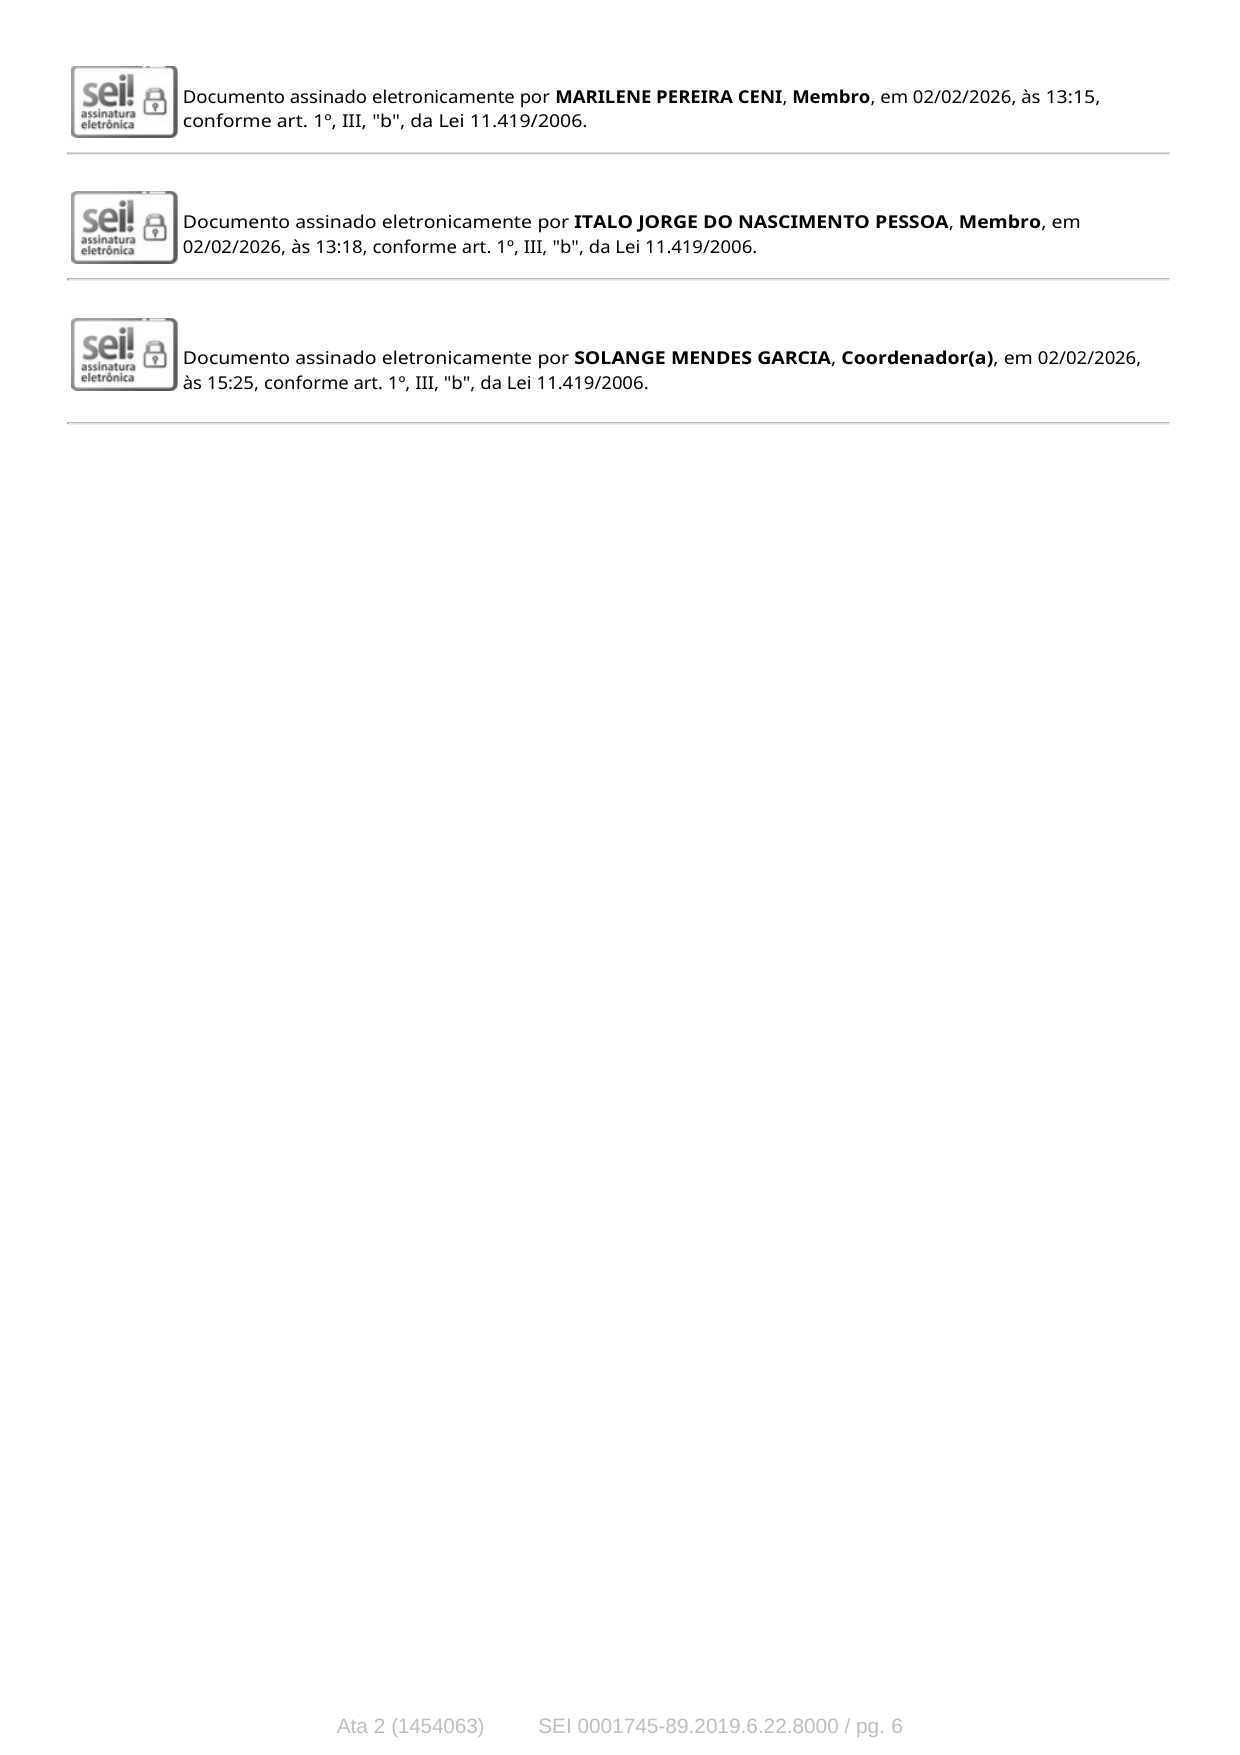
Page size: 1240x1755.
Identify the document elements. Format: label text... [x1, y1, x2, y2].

text Documento assinado eletronicamente por SOLANGE MENDES GARCIA, Coordenador(a), em 02/02/2026, às 15:25, conforme art. 1º, III, "b", da Lei 11.419/2006. [183, 345, 1153, 394]
text Documento assinado eletronicamente por ITALO JORGE DO NASCIMENTO PESSOA, Membro, em 02/02/2026, às 13:18, conforme art. 1º, III, "b", da Lei 11.419/2006. [183, 210, 1121, 259]
text Documento assinado eletronicamente por MARILENE PEREIRA CENI, Membro, em 02/02/2026, às 13:15, conforme art. 1º, III, "b", da Lei 11.419/2006. [183, 84, 1153, 133]
